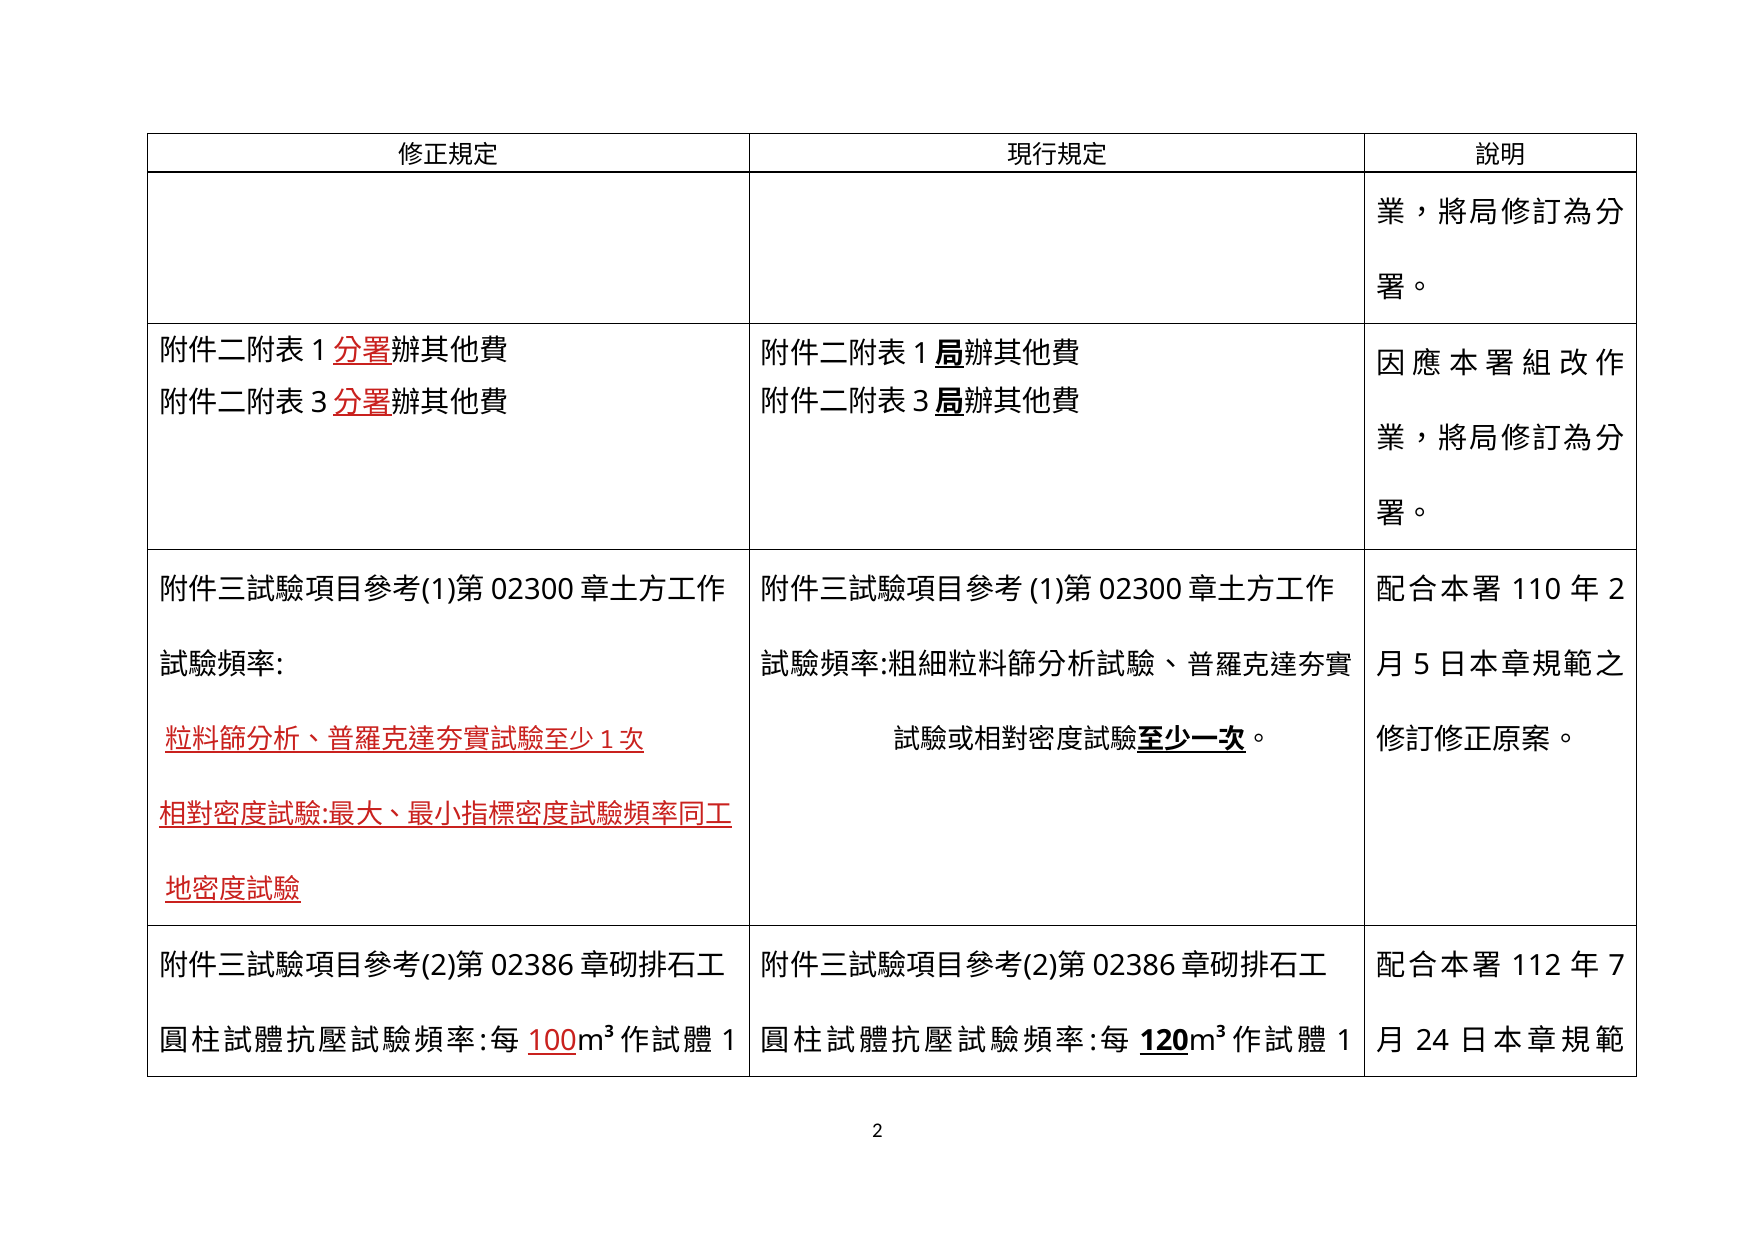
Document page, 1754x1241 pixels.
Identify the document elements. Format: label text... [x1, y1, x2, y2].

table_cell 配合本署112年7月24日本章規範 [1365, 926, 1636, 1076]
table_cell 附件二附表1分署辦其他費 附件二附表3分署辦其他費 [148, 324, 749, 548]
table_cell [148, 173, 749, 322]
table_cell 附件二附表1局辦其他費 附件二附表3局辦其他費 [750, 324, 1364, 548]
table_cell 因應本署組改作業，將局修訂為分署。 [1365, 324, 1636, 548]
table_header 現行規定 [750, 134, 1364, 171]
table_cell [750, 173, 1364, 322]
table_header 修正規定 [148, 134, 749, 171]
table_cell 配合本署110年2月5日本章規範之修訂修正原案。 [1365, 550, 1636, 924]
table_header 說明 [1365, 134, 1636, 171]
table_cell 附件三試驗項目參考(2)第02386章砌排石工 圓柱試體抗壓試驗頻率:每100m3作試體1 [148, 926, 749, 1076]
table_cell 附件三試驗項目參考(2)第02386章砌排石工 圓柱試體抗壓試驗頻率:每120m3作試體1 [750, 926, 1364, 1076]
table_cell 附件三試驗項目參考(1)第02300章土方工作 試驗頻率: 粒料篩分析、普羅克達夯實試驗至少1次 相對密度試驗:最大、最小指標密度試驗頻率同工地密度試驗 [148, 550, 749, 924]
table_cell 附件三試驗項目參考 (1)第02300章土方工作 試驗頻率:粗細粒料篩分析試驗、普羅克達夯實試驗或相對密度試驗至少一次。 [750, 550, 1364, 924]
table_cell 業，將局修訂為分署。 [1365, 173, 1636, 322]
